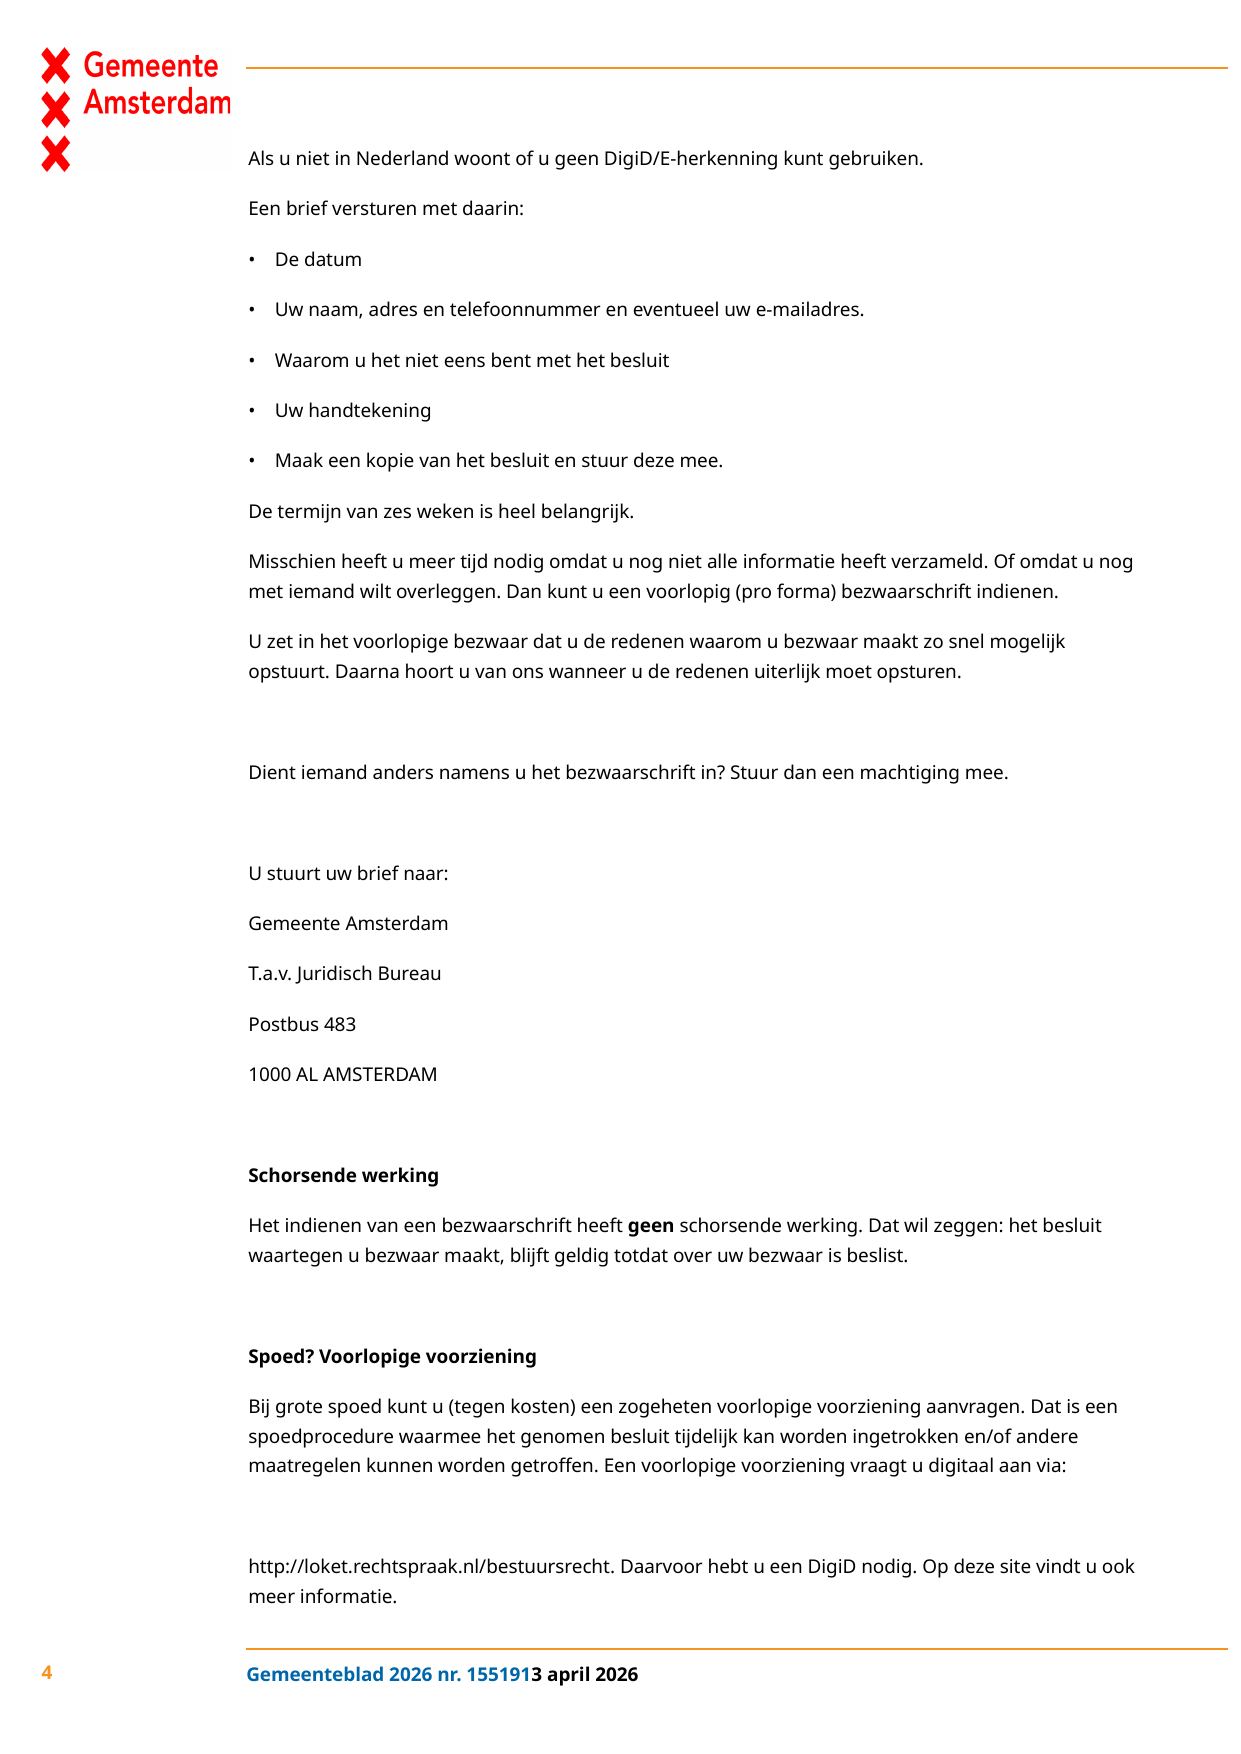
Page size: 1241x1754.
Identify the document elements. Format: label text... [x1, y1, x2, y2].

picture [41, 47, 231, 172]
text Schorsende werking [248, 1162, 1152, 1188]
text U zet in het voorlopige bezwaar dat u de redenen waarom u bezwaar maakt zo snel mogelijk opstuurt. Daarna hoort u van ons wanneer u de redenen uiterlijk moet opsturen. [248, 628, 1152, 684]
text 1000 AL AMSTERDAM [248, 1061, 1152, 1087]
text U stuurt uw brief naar: [248, 860, 1152, 886]
text Postbus 483 [248, 1011, 1152, 1037]
text • De datum [248, 246, 1152, 272]
text Misschien heeft u meer tijd nodig omdat u nog niet alle informatie heeft verzameld. Of omdat u nog met iemand wilt overleggen. Dan kunt u een voorlopig (pro forma) bezwaarschrift indienen. [248, 548, 1152, 604]
text Als u niet in Nederland woont of u geen DigiD/E-herkenning kunt gebruiken. [248, 145, 1152, 171]
text Bij grote spoed kunt u (tegen kosten) een zogeheten voorlopige voorziening aanvragen. Dat is een spoedprocedure waarmee het genomen besluit tijdelijk kan worden ingetrokken en/of andere maatregelen kunnen worden getroffen. Een voorlopige voorziening vraagt u digitaal aan via: [248, 1393, 1152, 1478]
text Een brief versturen met daarin: [248, 196, 1152, 221]
text http://loket.rechtspraak.nl/bestuursrecht. Daarvoor hebt u een DigiD nodig. Op deze site vindt u ook meer informatie. [248, 1553, 1152, 1609]
text • Waarom u het niet eens bent met het besluit [248, 347, 1152, 373]
text • Uw naam, adres en telefoonnummer en eventueel uw e-mailadres. [248, 296, 1152, 322]
text T.a.v. Juridisch Bureau [248, 961, 1152, 986]
text • Uw handtekening [248, 397, 1152, 423]
text Gemeente Amsterdam [248, 910, 1152, 936]
text Dient iemand anders namens u het bezwaarschrift in? Stuur dan een machtiging mee. [248, 759, 1152, 785]
text • Maak een kopie van het besluit en stuur deze mee. [248, 448, 1152, 473]
text Spoed? Voorlopige voorziening [248, 1343, 1152, 1369]
text Het indienen van een bezwaarschrift heeft geen schorsende werking. Dat wil zeggen: het besluit waartegen u bezwaar maakt, blijft geldig totdat over uw bezwaar is beslist. [248, 1213, 1152, 1268]
text De termijn van zes weken is heel belangrijk. [248, 498, 1152, 524]
